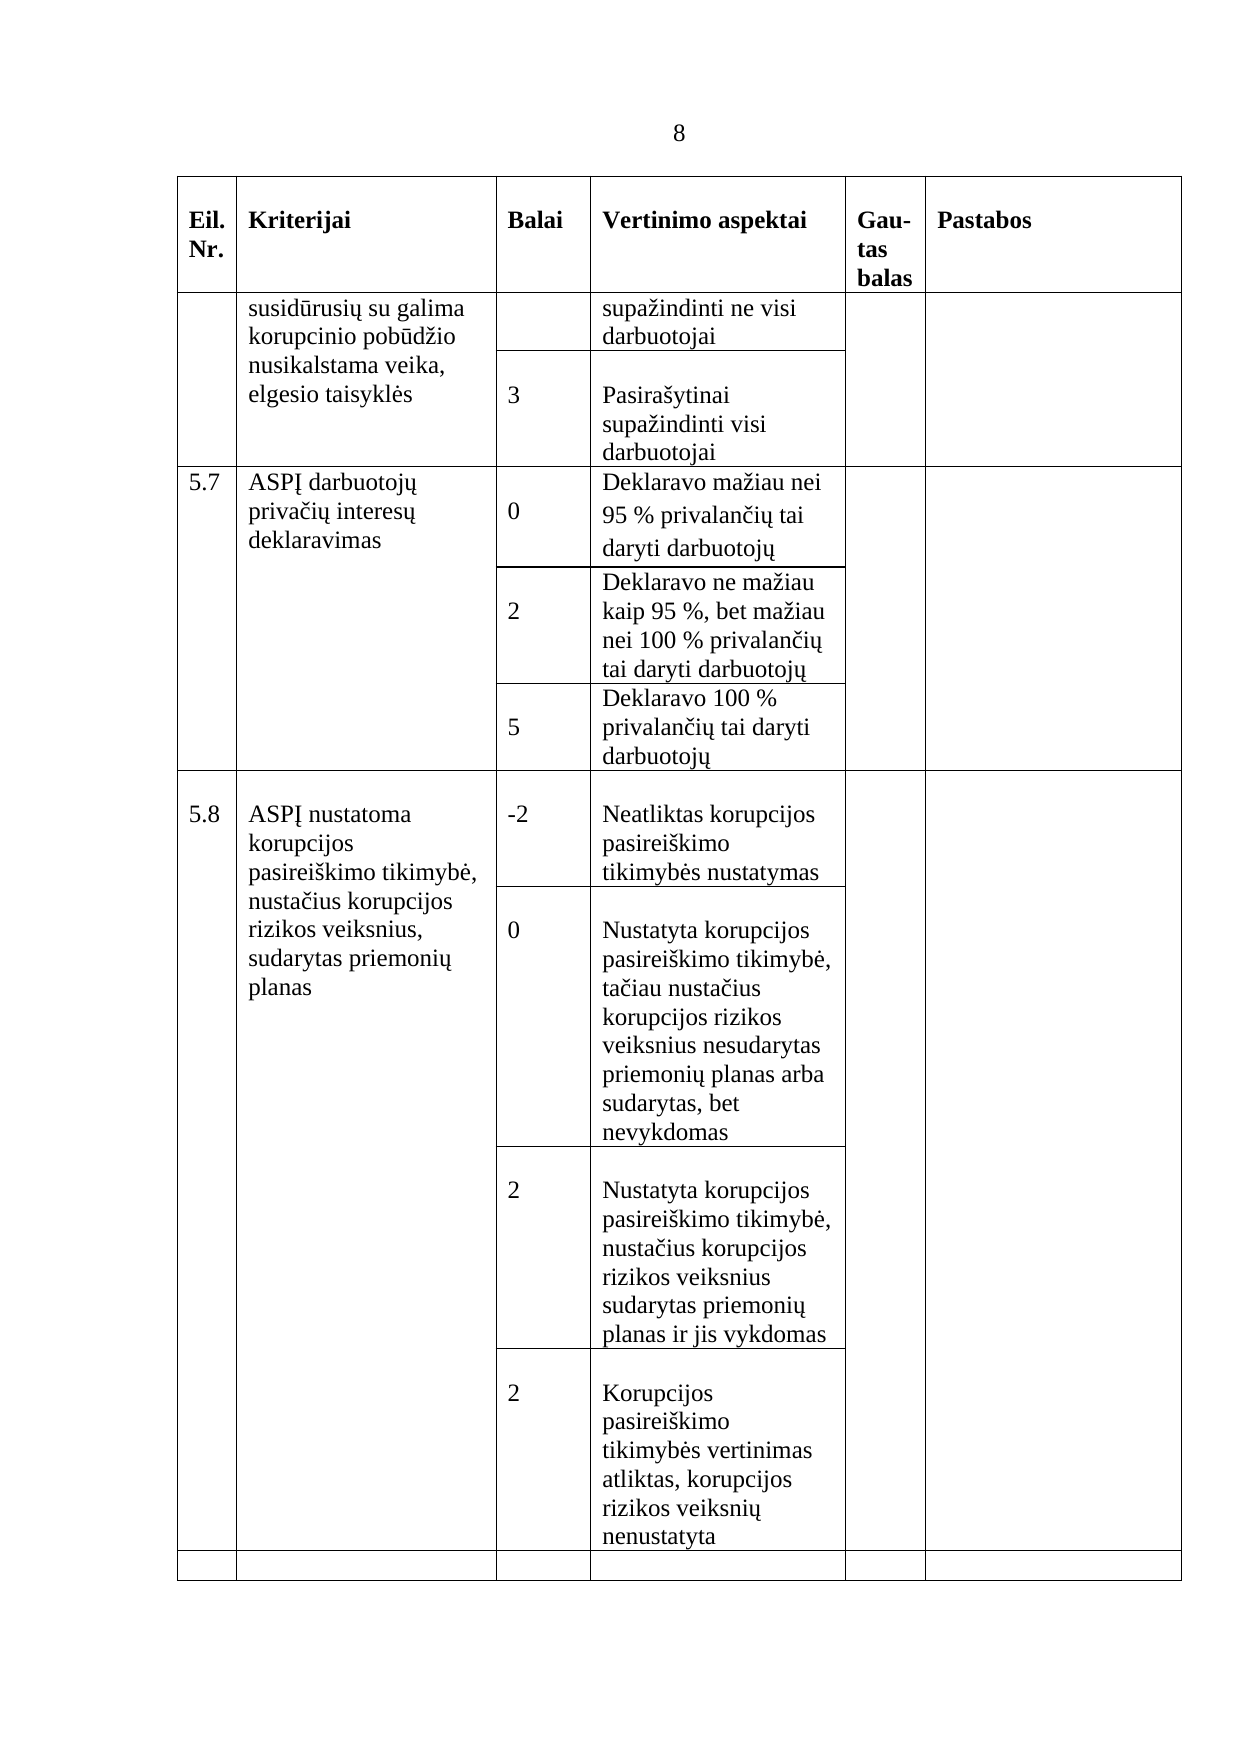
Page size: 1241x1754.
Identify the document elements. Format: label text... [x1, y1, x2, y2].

table_cell -2 [497, 771, 590, 886]
table_header Pastabos [926, 177, 1181, 292]
table_cell [926, 467, 1181, 770]
table_cell [497, 293, 590, 350]
table_cell 0 [497, 467, 590, 566]
table_cell [178, 1551, 236, 1580]
table_cell 5.8 [178, 771, 236, 1550]
table_header Vertinimo aspektai [591, 177, 845, 292]
table_cell 5 [497, 684, 590, 770]
table_cell [926, 293, 1181, 466]
table_cell Neatliktas korupcijos pasireiškimo tikimybės nustatymas [591, 771, 845, 886]
table_cell 0 [497, 887, 590, 1146]
table_cell Deklaravo mažiau nei 95 % privalančių tai daryti darbuotojų [591, 467, 845, 566]
table_cell [178, 293, 236, 466]
table_header Gau-tas balas [846, 177, 925, 292]
table_cell [926, 1551, 1181, 1580]
table_cell 2 [497, 1147, 590, 1348]
table_cell [846, 771, 925, 1550]
table_cell [591, 1551, 845, 1580]
table_cell ASPĮ nustatoma korupcijos pasireiškimo tikimybė, nustačius korupcijos rizikos veiksnius, sudarytas priemonių planas [237, 771, 496, 1550]
table_header Kriterijai [237, 177, 496, 292]
table_cell Nustatyta korupcijos pasireiškimo tikimybė, nustačius korupcijos rizikos veiksnius sudarytas priemonių planas ir jis vykdomas [591, 1147, 845, 1348]
table_cell susidūrusių su galima korupcinio pobūdžio nusikalstama veika, elgesio taisyklės [237, 293, 496, 466]
table_cell [846, 467, 925, 770]
table_cell [846, 1551, 925, 1580]
table_cell Deklaravo 100 % privalančių tai daryti darbuotojų [591, 684, 845, 770]
table_cell [926, 771, 1181, 1550]
table_cell [846, 293, 925, 466]
table_cell Nustatyta korupcijos pasireiškimo tikimybė, tačiau nustačius korupcijos rizikos veiksnius nesudarytas priemonių planas arba sudarytas, bet nevykdomas [591, 887, 845, 1146]
table_header Eil. Nr. [178, 177, 236, 292]
table_cell 2 [497, 568, 590, 682]
table_cell 5.7 [178, 467, 236, 770]
table_cell [237, 1551, 496, 1580]
table_cell 3 [497, 351, 590, 466]
table_cell Korupcijos pasireiškimo tikimybės vertinimas atliktas, korupcijos rizikos veiksnių nenustatyta [591, 1349, 845, 1550]
table_header Balai [497, 177, 590, 292]
table_cell [497, 1551, 590, 1580]
table_cell Pasirašytinai supažindinti visi darbuotojai [591, 351, 845, 466]
table_cell 2 [497, 1349, 590, 1550]
table_cell ASPĮ darbuotojų privačių interesų deklaravimas [237, 467, 496, 770]
table_cell supažindinti ne visi darbuotojai [591, 293, 845, 350]
table_cell Deklaravo ne mažiau kaip 95 %, bet mažiau nei 100 % privalančių tai daryti darbuotojų [591, 568, 845, 682]
